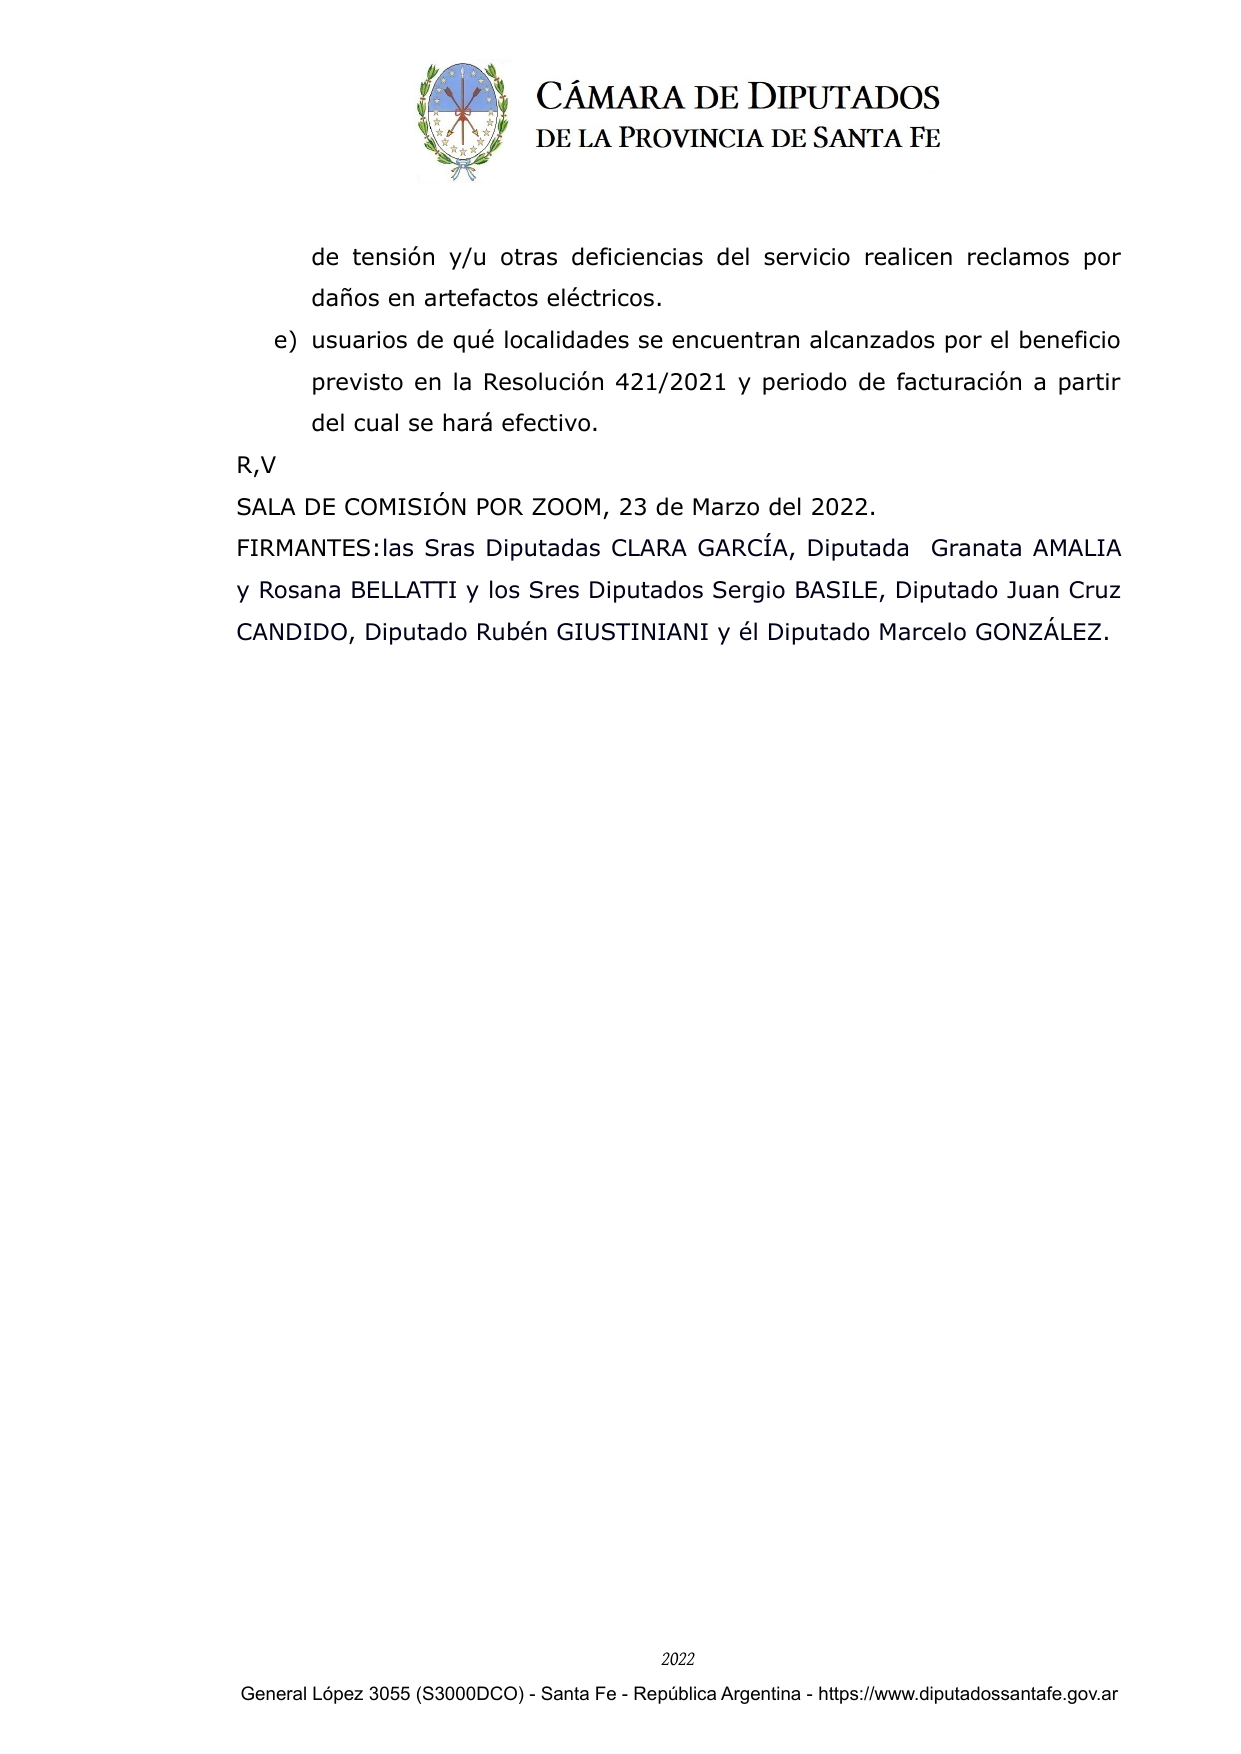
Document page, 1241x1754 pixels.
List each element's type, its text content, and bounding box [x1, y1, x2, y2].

text R,V [236, 451, 1122, 478]
picture [413, 59, 945, 183]
list usuarios de qué localidades se encuentran alcanzados por el beneficio previsto en la Resolución 421/2021 y periodo de facturación a partir del cual se hará efectivo. [274, 326, 1122, 437]
text SALA DE COMISIÓN POR ZOOM, 23 de Marzo del 2022. [236, 492, 1122, 520]
list de tensión y/u otras deficiencias del servicio realicen reclamos por daños en artefactos eléctricos. [274, 242, 1122, 312]
text FIRMANTES:las Sras Diputadas CLARA GARCÍA, Diputada Granata AMALIA y Rosana BELLATTI y los Sres Diputados Sergio BASILE, Diputado Juan Cruz CANDIDO, Diputado Rubén GIUSTINIANI y él Diputado Marcelo GONZÁLEZ. [236, 534, 1122, 645]
